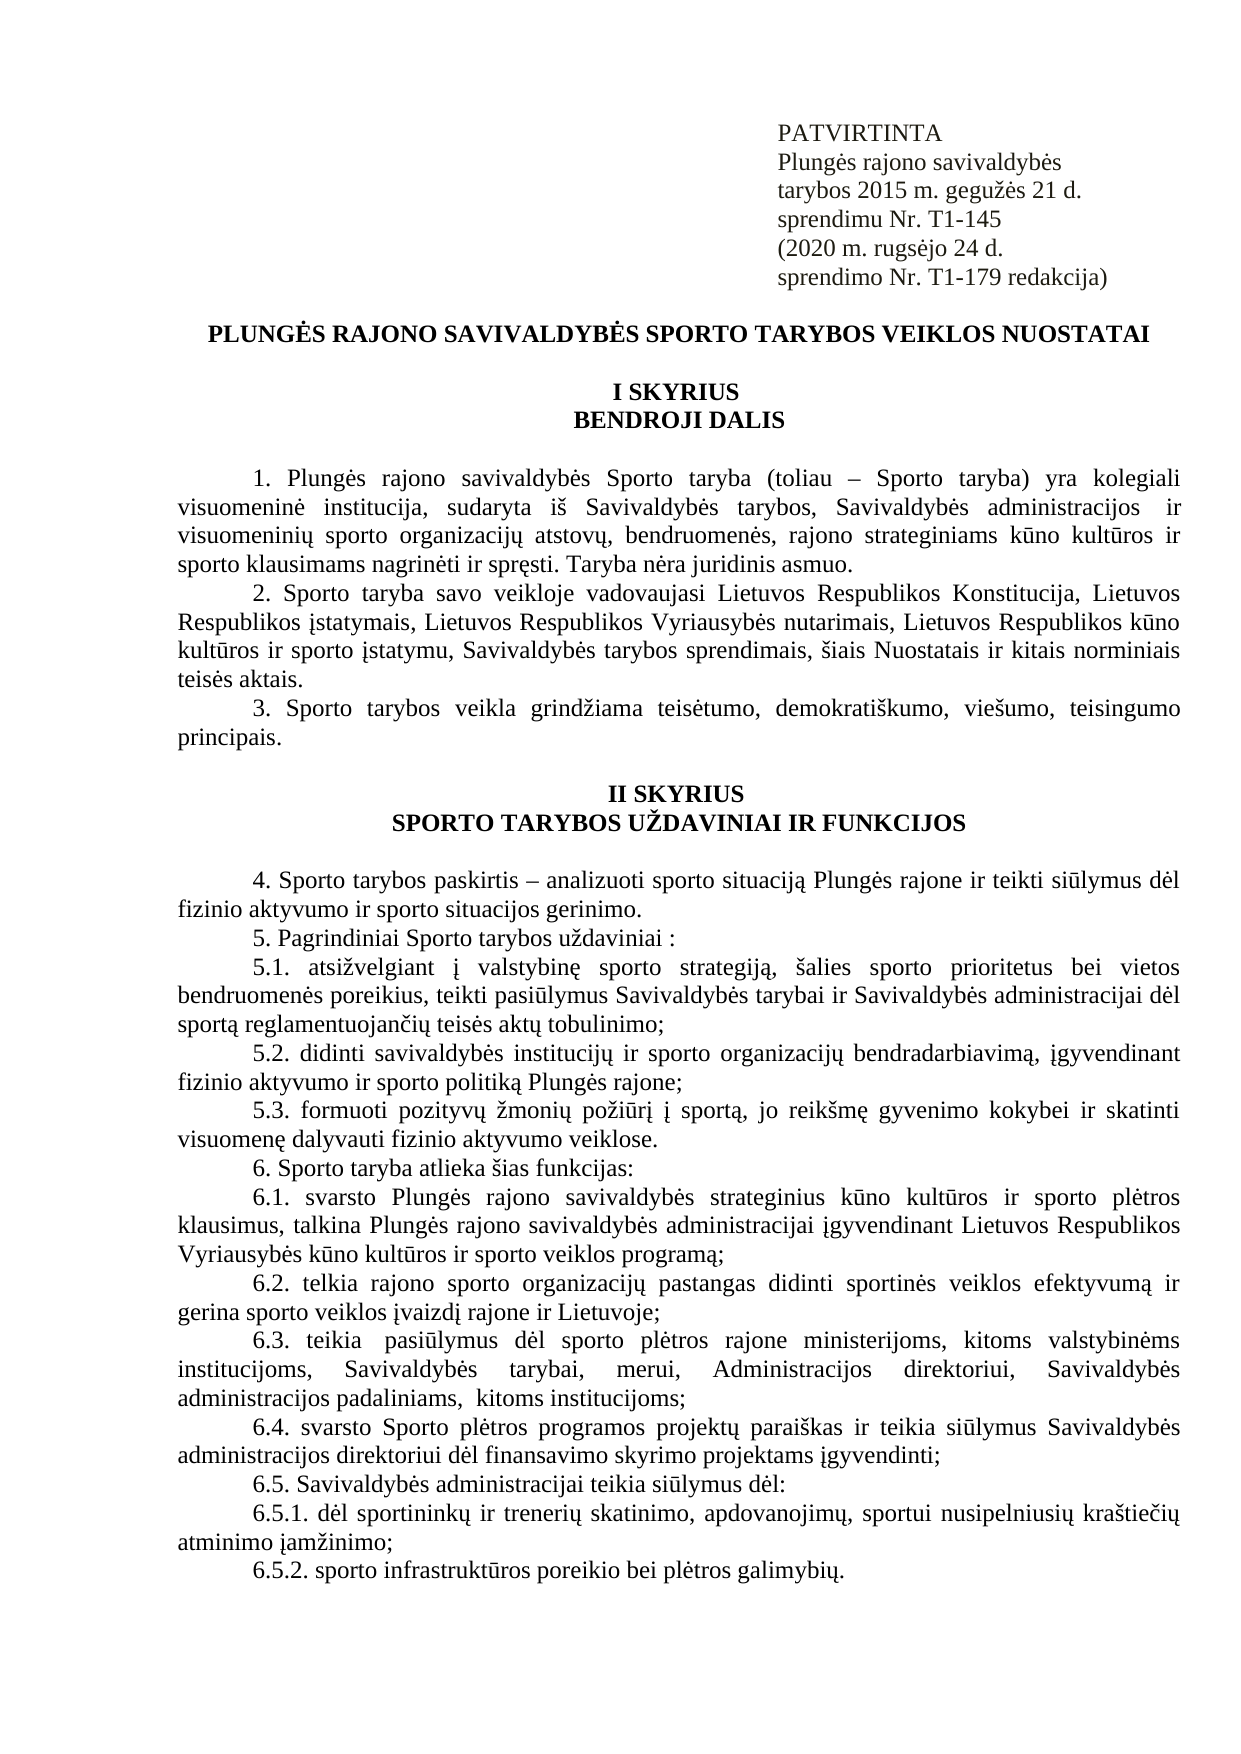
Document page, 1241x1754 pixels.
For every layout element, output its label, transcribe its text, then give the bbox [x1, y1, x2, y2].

text 6.1. svarsto Plungės rajono savivaldybės strateginius kūno kultūros ir sporto plėtros klausimus, talkina Plungės rajono savivaldybės administracijai įgyvendinant Lietuvos Respublikos Vyriausybės kūno kultūros ir sporto veiklos programą; [177, 1182, 1181, 1268]
text 2. Sporto taryba savo veikloje vadovaujasi Lietuvos Respublikos Konstitucija, Lietuvos Respublikos įstatymais, Lietuvos Respublikos Vyriausybės nutarimais, Lietuvos Respublikos kūno kultūros ir sporto įstatymu, Savivaldybės tarybos sprendimais, šiais Nuostatais ir kitais norminiais teisės aktais. [177, 578, 1181, 693]
text 6.5.2. sporto infrastruktūros poreikio bei plėtros galimybių. [177, 1556, 1181, 1584]
text PATVIRTINTA [702, 118, 1181, 147]
text 5. Pagrindiniai Sporto tarybos uždaviniai : [177, 923, 1181, 952]
text PLUNGĖS RAJONO SAVIVALDYBĖS SPORTO TARYBOS VEIKLOS NUOSTATAI [177, 319, 1181, 348]
text Plungės rajono savivaldybės [702, 147, 1181, 176]
text tarybos 2015 m. gegužės 21 d. [702, 176, 1181, 204]
text 5.2. didinti savivaldybės institucijų ir sporto organizacijų bendradarbiavimą, įgyvendinant fizinio aktyvumo ir sporto politiką Plungės rajone; [177, 1038, 1181, 1096]
text SPORTO TARYBOS UŽDAVINIAI IR FUNKCIJOS [177, 808, 1181, 837]
text BENDROJI DALIS [177, 406, 1181, 434]
text 4. Sporto tarybos paskirtis – analizuoti sporto situaciją Plungės rajone ir teikti siūlymus dėl fizinio aktyvumo ir sporto situacijos gerinimo. [177, 866, 1181, 923]
text 3. Sporto tarybos veikla grindžiama teisėtumo, demokratiškumo, viešumo, teisingumo principais. [177, 693, 1181, 751]
text 6.5. Savivaldybės administracijai teikia siūlymus dėl: [177, 1469, 1181, 1498]
text 5.3. formuoti pozityvų žmonių požiūrį į sportą, jo reikšmę gyvenimo kokybei ir skatinti visuomenę dalyvauti fizinio aktyvumo veiklose. [177, 1096, 1181, 1153]
text 6.4. svarsto Sporto plėtros programos projektų paraiškas ir teikia siūlymus Savivaldybės administracijos direktoriui dėl finansavimo skyrimo projektams įgyvendinti; [177, 1412, 1181, 1469]
text sprendimu Nr. T1-145 [702, 204, 1181, 233]
text II SKYRIUS [177, 779, 1181, 808]
text I SKYRIUS [177, 377, 1181, 406]
text 5.1. atsižvelgiant į valstybinę sporto strategiją, šalies sporto prioritetus bei vietos bendruomenės poreikius, teikti pasiūlymus Savivaldybės tarybai ir Savivaldybės administracijai dėl sportą reglamentuojančių teisės aktų tobulinimo; [177, 952, 1181, 1038]
text 6.5.1. dėl sportininkų ir trenerių skatinimo, apdovanojimų, sportui nusipelniusių kraštiečių atminimo įamžinimo; [177, 1498, 1181, 1556]
text 1. Plungės rajono savivaldybės Sporto taryba (toliau – Sporto taryba) yra kolegiali visuomeninė institucija, sudaryta iš Savivaldybės tarybos, Savivaldybės administracijos ir visuomeninių sporto organizacijų atstovų, bendruomenės, rajono strateginiams kūno kultūros ir sporto klausimams nagrinėti ir spręsti. Taryba nėra juridinis asmuo. [177, 463, 1181, 578]
text 6.3. teikia pasiūlymus dėl sporto plėtros rajone ministerijoms, kitoms valstybinėms institucijoms, Savivaldybės tarybai, merui, Administracijos direktoriui, Savivaldybės administracijos padaliniams, kitoms institucijoms; [177, 1326, 1181, 1412]
text 6. Sporto taryba atlieka šias funkcijas: [177, 1153, 1181, 1182]
text (2020 m. rugsėjo 24 d. [702, 233, 1181, 262]
text 6.2. telkia rajono sporto organizacijų pastangas didinti sportinės veiklos efektyvumą ir gerina sporto veiklos įvaizdį rajone ir Lietuvoje; [177, 1268, 1181, 1326]
text sprendimo Nr. T1-179 redakcija) [702, 262, 1181, 291]
